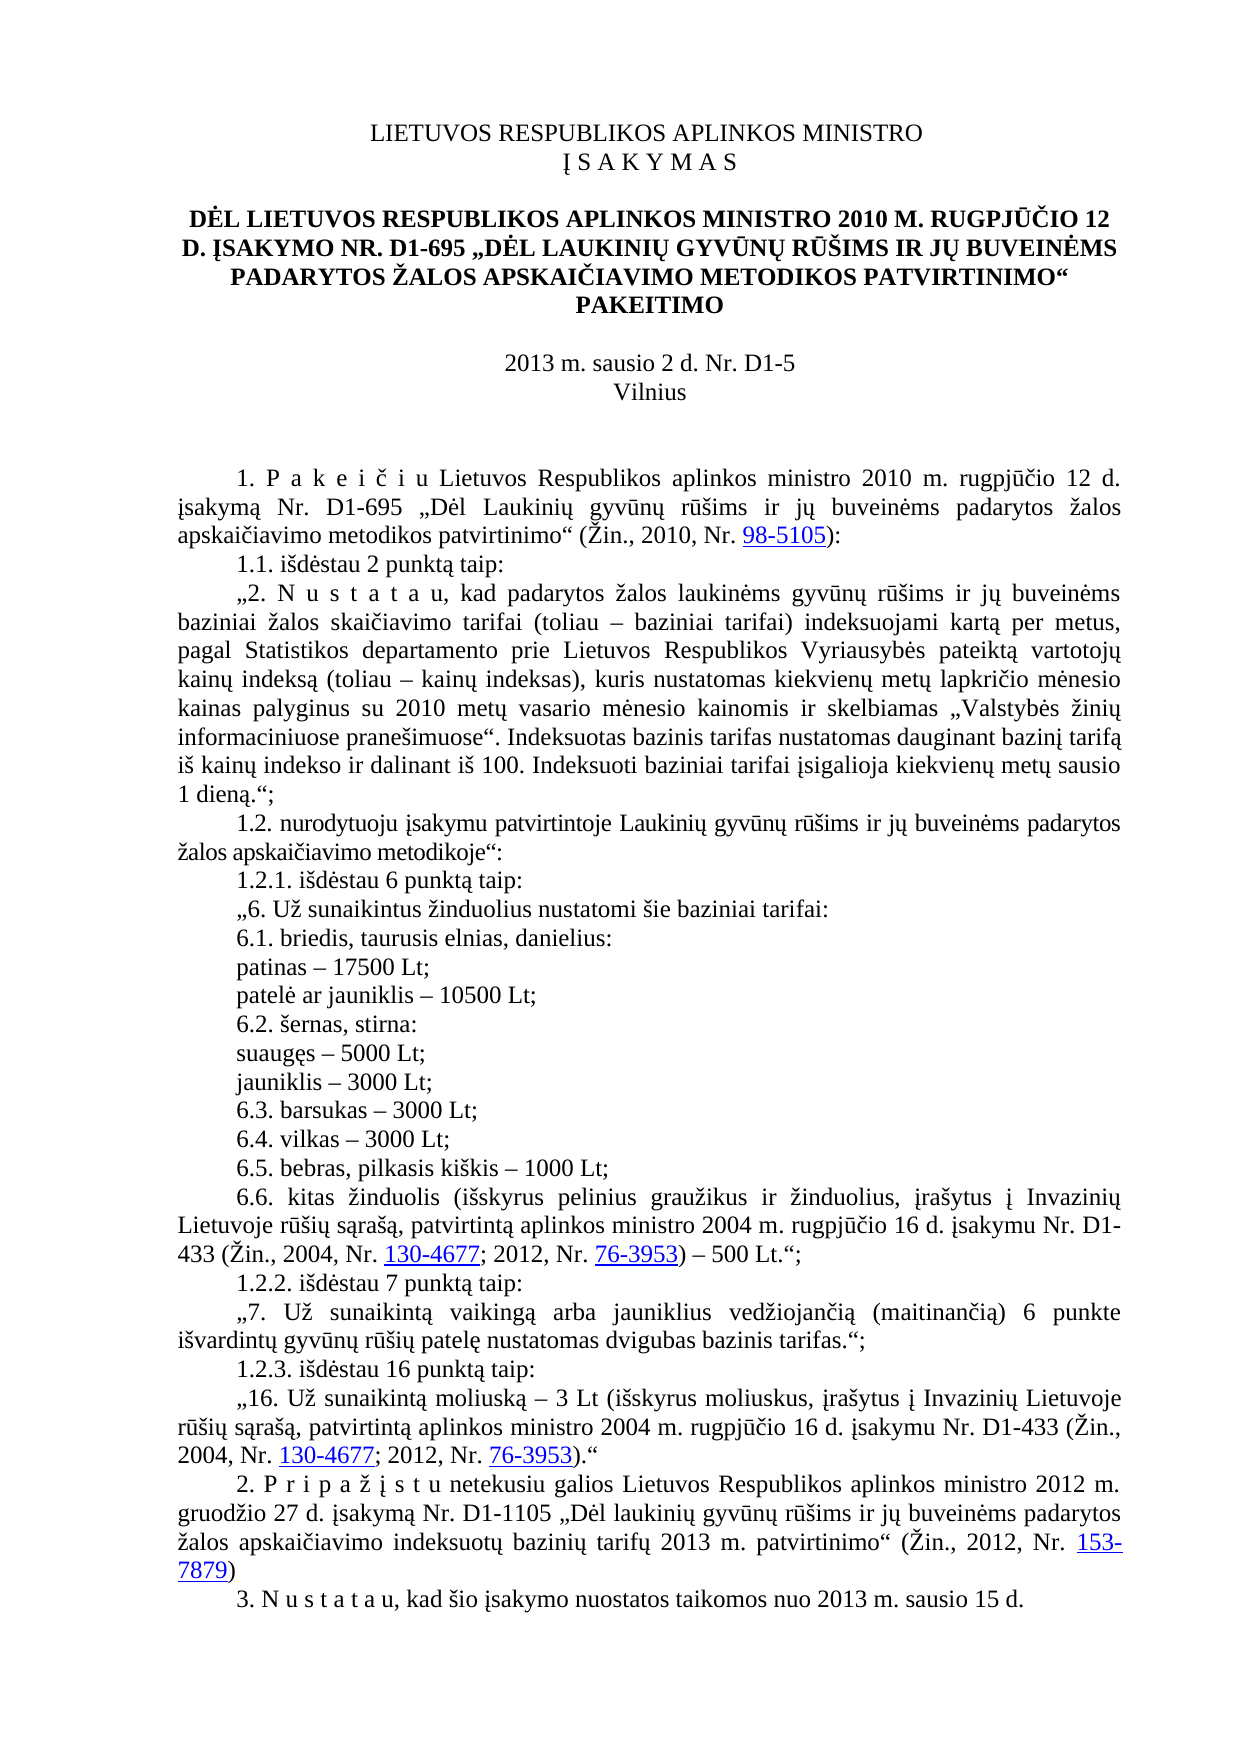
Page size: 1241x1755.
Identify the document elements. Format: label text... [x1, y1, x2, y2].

text 6.5. bebras, pilkasis kiškis – 1000 Lt; [177, 1153, 1122, 1182]
text 1.2.3. išdėstau 16 punktą taip: [177, 1354, 1122, 1383]
text 2. P r i p a ž į s t u netekusiu galios Lietuvos Respublikos aplinkos ministro 2012 m. gruodžio 27 d. įsakymą Nr. D1-1105 „Dėl laukinių gyvūnų rūšims ir jų buveinėms padarytos žalos apskaičiavimo indeksuotų bazinių tarifų 2013 m. patvirtinimo“ (Žin., 2012, Nr. 153-7879) [177, 1469, 1122, 1584]
text 2013 m. sausio 2 d. Nr. D1-5 [177, 348, 1122, 377]
text 6.3. barsukas – 3000 Lt; [177, 1096, 1122, 1124]
text LIETUVOS RESPUBLIKOS APLINKOS MINISTRO [177, 118, 1122, 147]
text patelė ar jauniklis – 10500 Lt; [177, 981, 1122, 1009]
text Į S A K Y M A S [177, 147, 1122, 176]
text „16. Už sunaikintą moliuską – 3 Lt (išskyrus moliuskus, įrašytus į Invazinių Lietuvoje rūšių sąrašą, patvirtintą aplinkos ministro 2004 m. rugpjūčio 16 d. įsakymu Nr. D1-433 (Žin., 2004, Nr. 130-4677; 2012, Nr. 76-3953).“ [177, 1383, 1122, 1469]
text 1.2.2. išdėstau 7 punktą taip: [177, 1268, 1122, 1297]
text Vilnius [177, 377, 1122, 406]
text patinas – 17500 Lt; [177, 952, 1122, 981]
text 1.1. išdėstau 2 punktą taip: [177, 549, 1122, 578]
text 6.1. briedis, taurusis elnias, danielius: [177, 923, 1122, 952]
text DĖL LIETUVOS RESPUBLIKOS APLINKOS MINISTRO 2010 M. RUGPJŪČIO 12 D. ĮSAKYMO Nr. D1-695 „DĖL LAUKINIŲ GYVŪNŲ RŪŠIMS IR JŲ BUVEINĖMS PADARYTOS ŽALOS APSKAIČIAVIMO METODIKOS PATVIRTINIMO“ PAKEITIMO [177, 204, 1122, 319]
text „6. Už sunaikintus žinduolius nustatomi šie baziniai tarifai: [177, 894, 1122, 923]
text 6.4. vilkas – 3000 Lt; [177, 1124, 1122, 1153]
text „2. N u s t a t a u, kad padarytos žalos laukinėms gyvūnų rūšims ir jų buveinėms baziniai žalos skaičiavimo tarifai (toliau – baziniai tarifai) indeksuojami kartą per metus, pagal Statistikos departamento prie Lietuvos Respublikos Vyriausybės pateiktą vartotojų kainų indeksą (toliau – kainų indeksas), kuris nustatomas kiekvienų metų lapkričio mėnesio kainas palyginus su 2010 metų vasario mėnesio kainomis ir skelbiamas „Valstybės žinių informaciniuose pranešimuose“. Indeksuotas bazinis tarifas nustatomas dauginant bazinį tarifą iš kainų indekso ir dalinant iš 100. Indeksuoti baziniai tarifai įsigalioja kiekvienų metų sausio 1 dieną.“; [177, 578, 1122, 808]
text suaugęs – 5000 Lt; [177, 1038, 1122, 1067]
text 1.2.1. išdėstau 6 punktą taip: [177, 866, 1122, 894]
text 6.6. kitas žinduolis (išskyrus pelinius graužikus ir žinduolius, įrašytus į Invazinių Lietuvoje rūšių sąrašą, patvirtintą aplinkos ministro 2004 m. rugpjūčio 16 d. įsakymu Nr. D1-433 (Žin., 2004, Nr. 130-4677; 2012, Nr. 76-3953) – 500 Lt.“; [177, 1182, 1122, 1268]
text 1.2. nurodytuoju įsakymu patvirtintoje Laukinių gyvūnų rūšims ir jų buveinėms padarytos žalos apskaičiavimo metodikoje“: [177, 808, 1122, 866]
text „7. Už sunaikintą vaikingą arba jauniklius vedžiojančią (maitinančią) 6 punkte išvardintų gyvūnų rūšių patelę nustatomas dvigubas bazinis tarifas.“; [177, 1297, 1122, 1354]
text jauniklis – 3000 Lt; [177, 1067, 1122, 1096]
text 1. P a k e i č i u Lietuvos Respublikos aplinkos ministro 2010 m. rugpjūčio 12 d. įsakymą Nr. D1-695 „Dėl laukinių gyvūnų rūšims ir jų buveinėms padarytos žalos apskaičiavimo metodikos patvirtinimo“ (Žin., 2010, Nr. 98-5105): [177, 463, 1122, 549]
text 6.2. šernas, stirna: [177, 1009, 1122, 1038]
text 3. N u s t a t a u, kad šio įsakymo nuostatos taikomos nuo 2013 m. sausio 15 d. [177, 1584, 1122, 1613]
